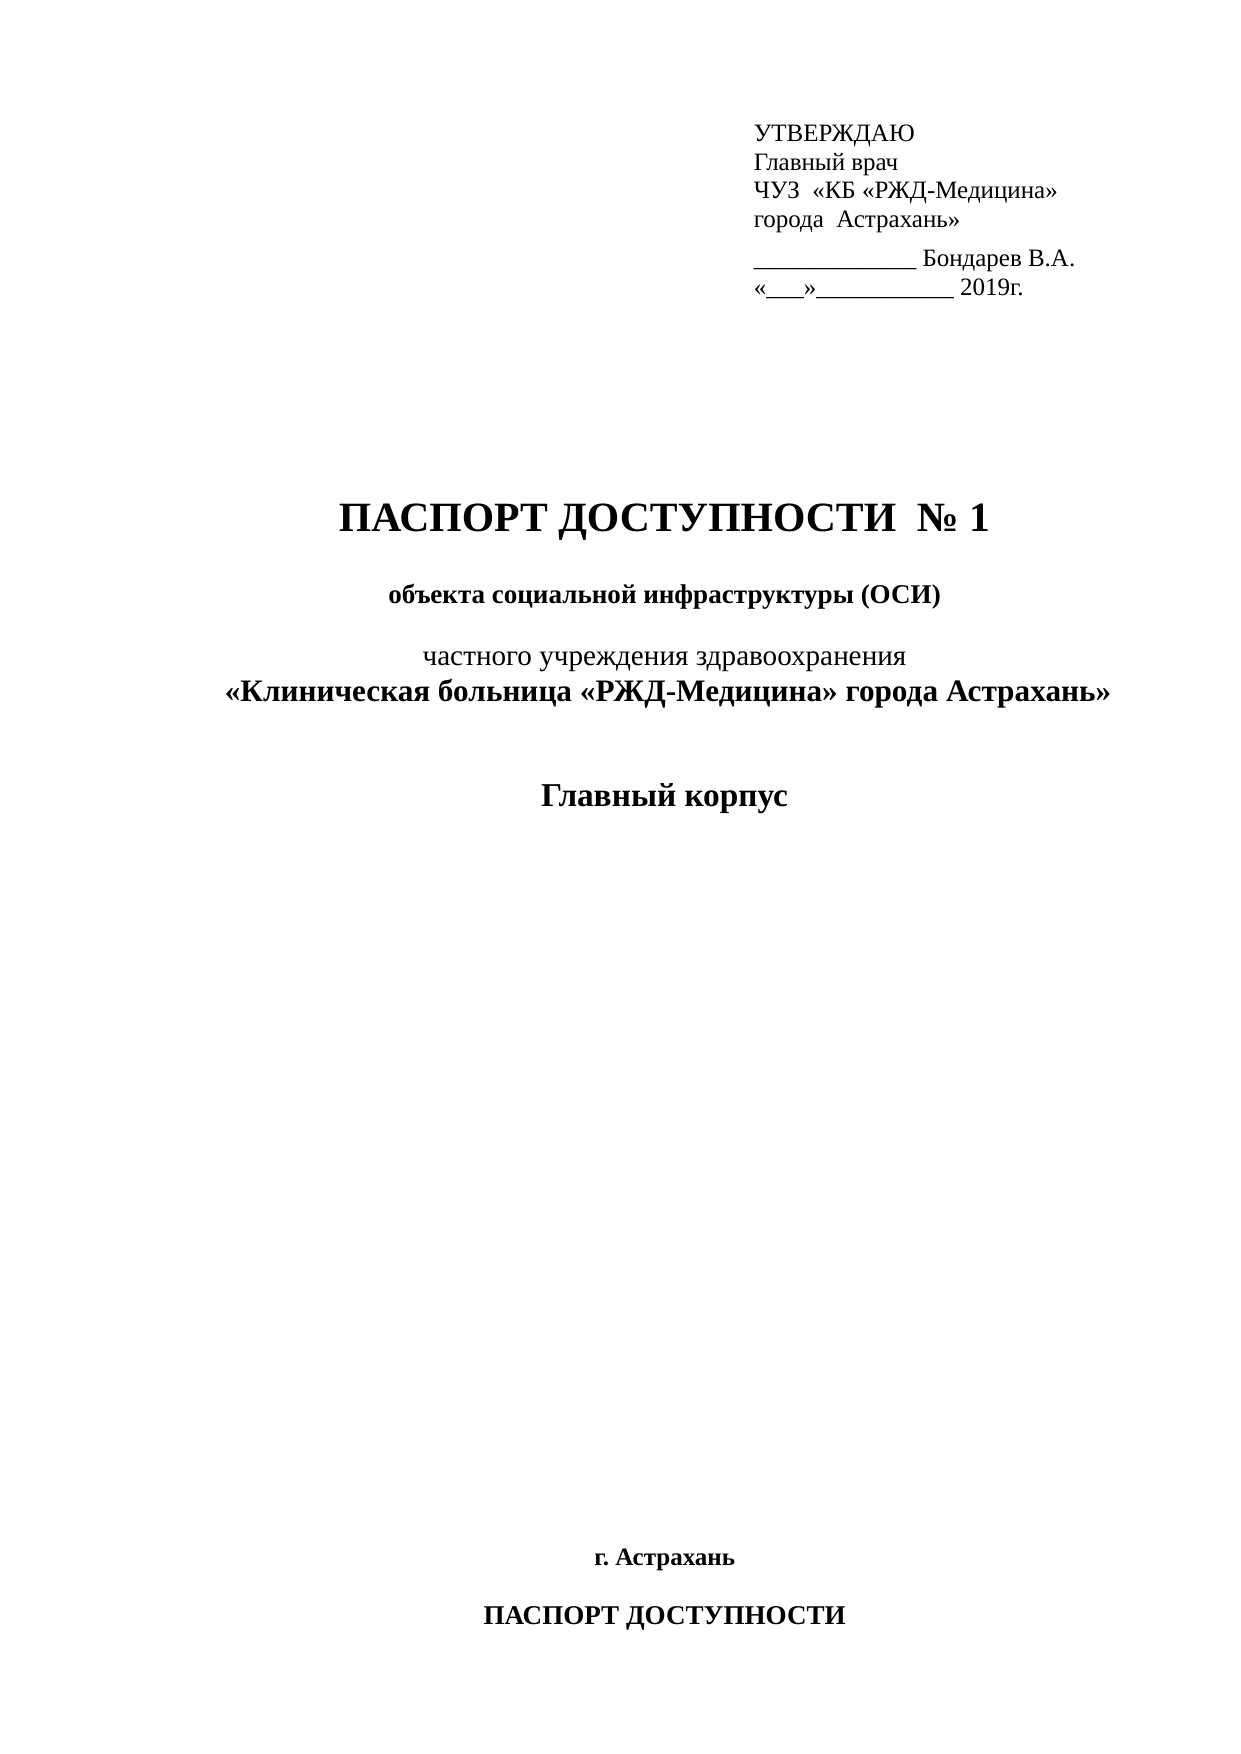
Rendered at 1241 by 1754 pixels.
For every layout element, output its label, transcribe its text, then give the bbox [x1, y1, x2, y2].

text «Клиническая больница «РЖД-Медицина» города Астрахань» [177, 672, 1152, 708]
text г. Астрахань [177, 1542, 1152, 1570]
text ПАСПОРТ ДОСТУПНОСТИ № 1 [177, 492, 1152, 540]
text частного учреждения здравоохранения [177, 638, 1152, 672]
table_header УТВЕРЖДАЮ Главный врач ЧУЗ «КБ «РЖД-Медицина» города Астрахань» [742, 118, 1167, 243]
text объекта социальной инфраструктуры (ОСИ) [177, 578, 1152, 610]
text ПАСПОРТ ДОСТУПНОСТИ [177, 1599, 1152, 1630]
table_cell _____________ Бондарев В.А. «___»___________ 2019г. [742, 243, 1167, 301]
text Главный корпус [177, 775, 1152, 813]
